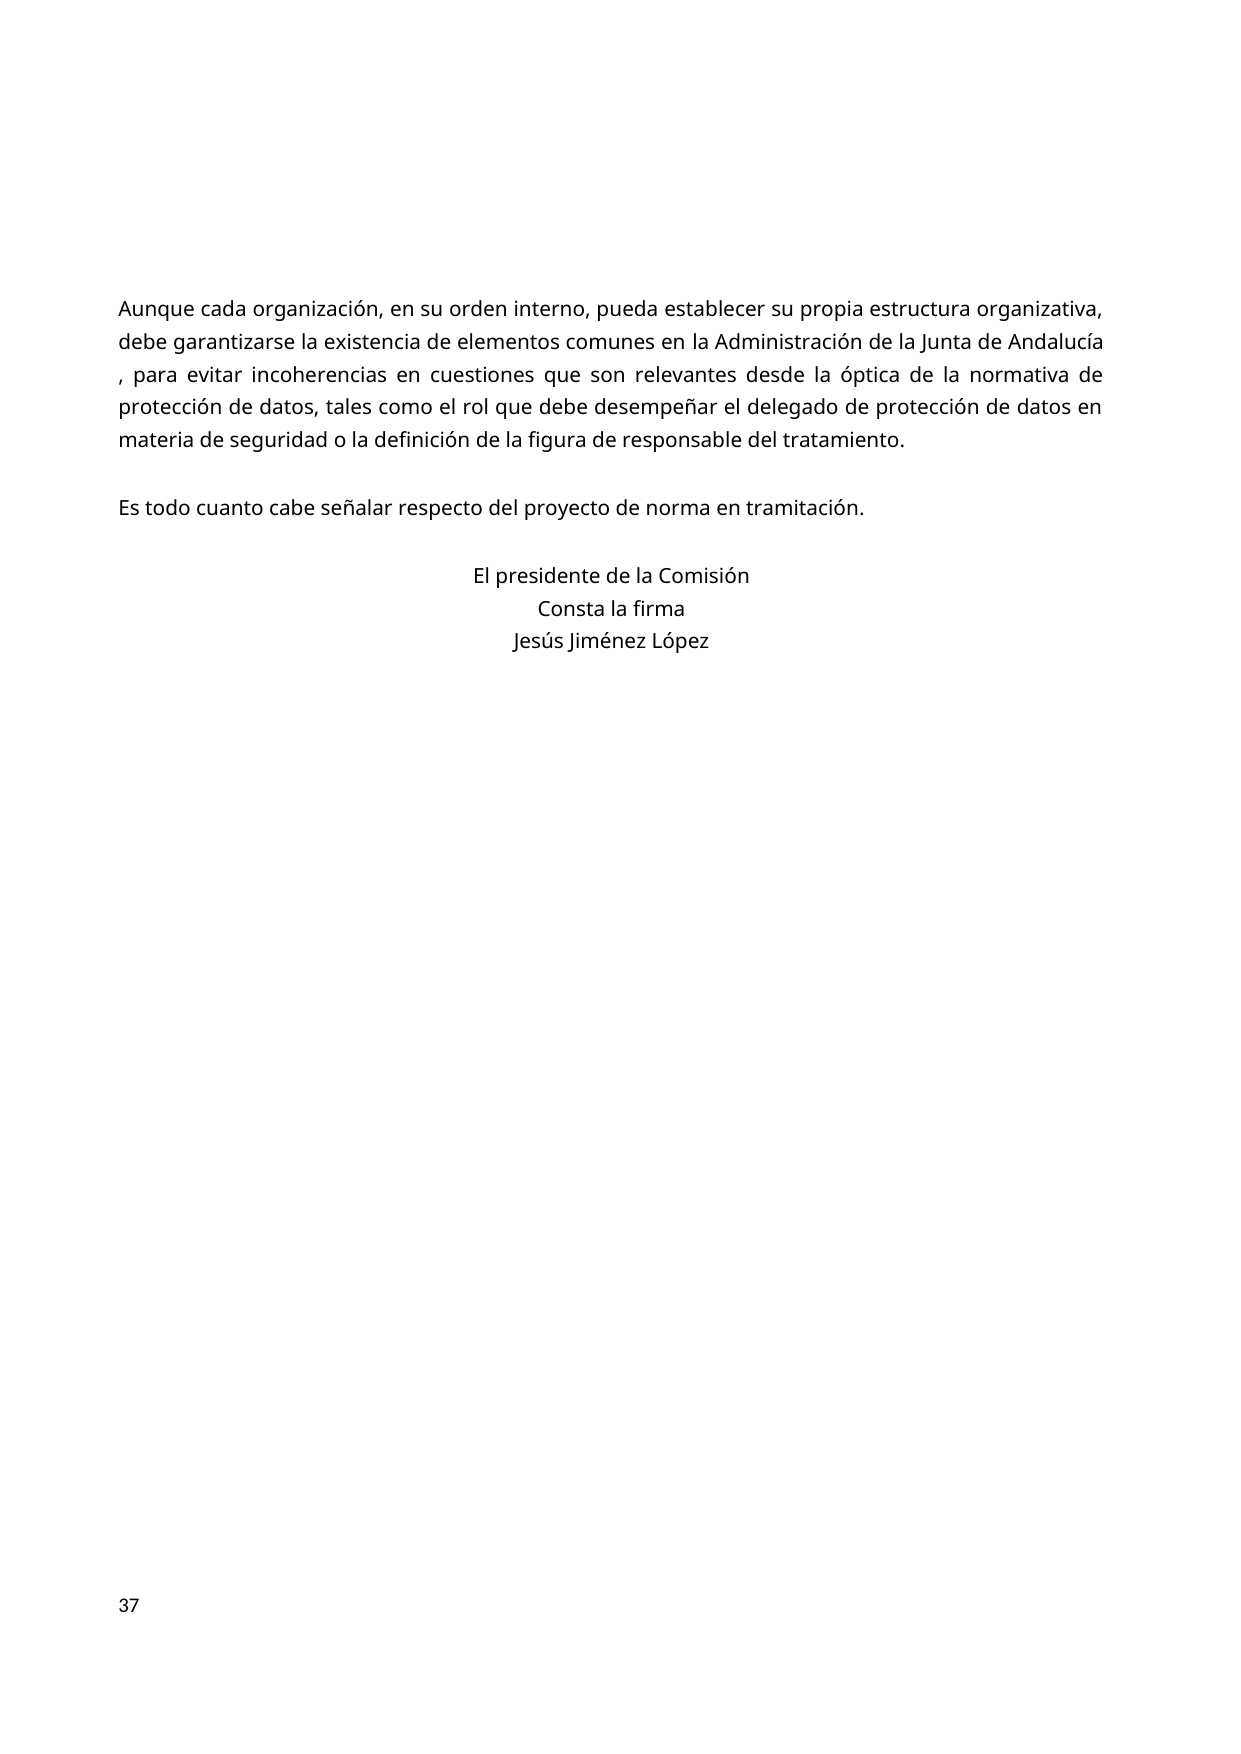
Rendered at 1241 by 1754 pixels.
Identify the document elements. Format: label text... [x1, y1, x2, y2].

text El presidente de la Comisión [118, 561, 1104, 589]
text Jesús Jiménez López [118, 626, 1104, 655]
text Es todo cuanto cabe señalar respecto del proyecto de norma en tramitación. [118, 493, 1104, 521]
text Consta la firma [118, 594, 1104, 622]
text Aunque cada organización, en su orden interno, pueda establecer su propia estructura organizativa, debe garantizarse la existencia de elementos comunes en la Administración de la Junta de Andalucía , para evitar incoherencias en cuestiones que son relevantes desde la óptica de la normativa de protección de datos, tales como el rol que debe desempeñar el delegado de protección de datos en materia de seguridad o la definición de la figura de responsable del tratamiento. [118, 294, 1104, 453]
